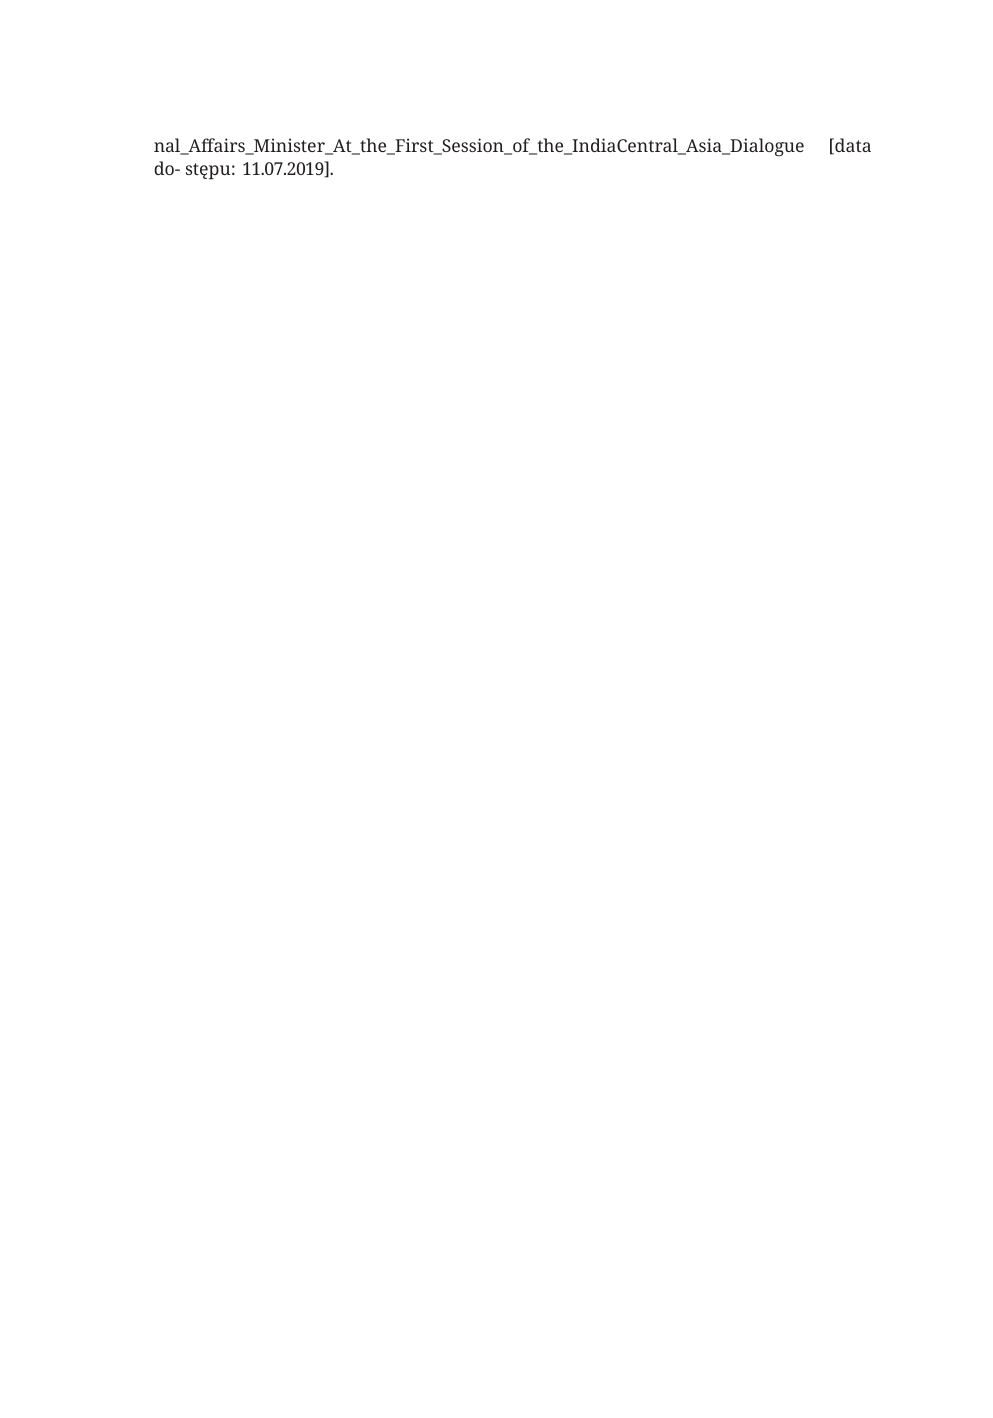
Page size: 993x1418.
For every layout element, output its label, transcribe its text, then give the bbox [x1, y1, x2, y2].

list nal_Affairs_Minister_At_the_First_Session_of_the_IndiaCentral_Asia_Dialogue [data do‑ stępu: 11.07.2019]. [153, 134, 872, 180]
